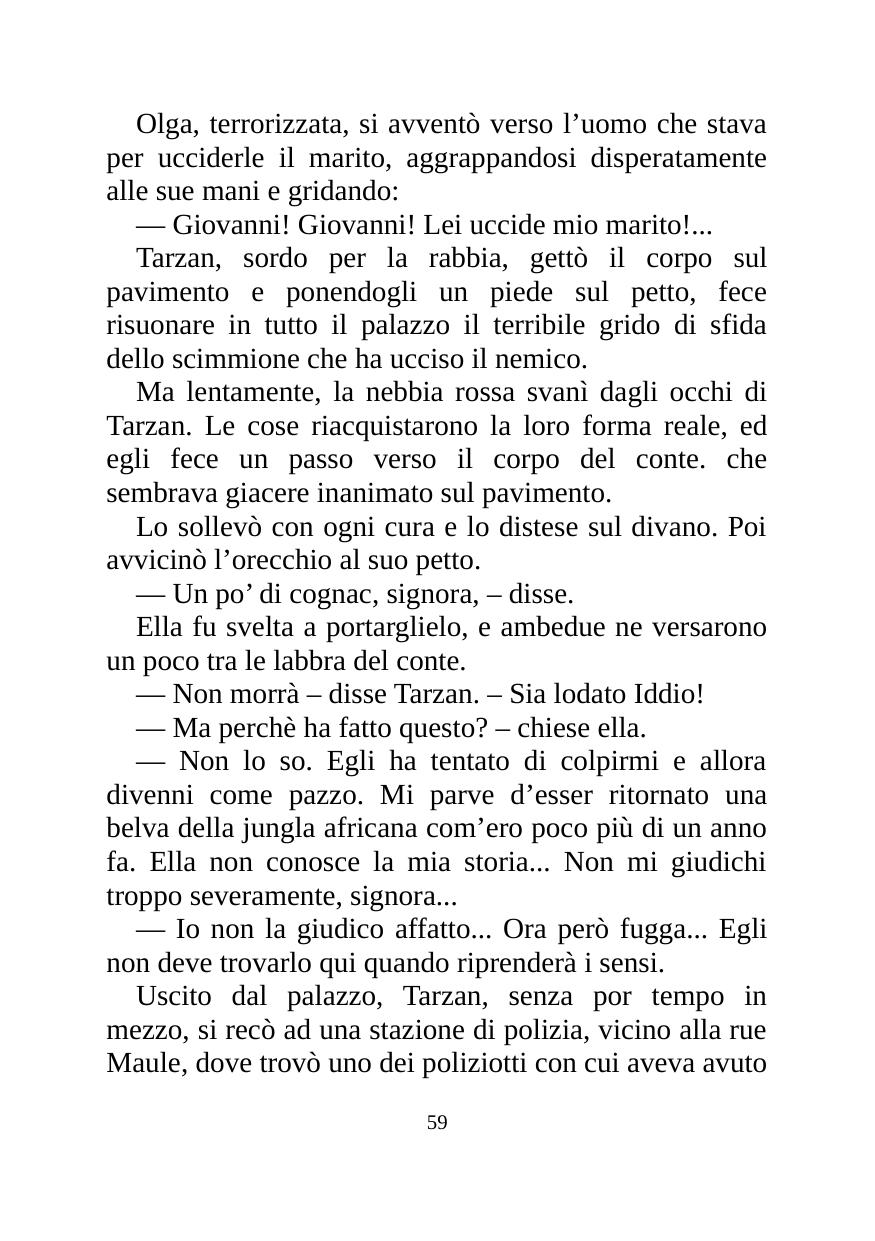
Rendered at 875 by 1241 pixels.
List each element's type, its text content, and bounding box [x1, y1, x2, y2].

text Tarzan, sordo per la rabbia, gettò il corpo sul pavimento e ponendogli un piede sul petto, fece risuonare in tutto il palazzo il terribile grido di sfida dello scimmione che ha ucciso il nemico. [106, 240, 768, 374]
text Olga, terrorizzata, si avventò verso l’uomo che stava per ucciderle il marito, aggrappandosi disperatamente alle sue mani e gridando: [106, 106, 768, 207]
text Lo sollevò con ogni cura e lo distese sul divano. Poi avvicinò l’orecchio al suo petto. [106, 509, 768, 576]
text — Ma perchè ha fatto questo? – chiese ella. [106, 710, 768, 743]
text — Un po’ di cognac, signora, – disse. [106, 576, 768, 609]
text — Non lo so. Egli ha tentato di colpirmi e allora divenni come pazzo. Mi parve d’esser ritornato una belva della jungla africana com’ero poco più di un anno fa. Ella non conosce la mia storia... Non mi giudichi troppo severamente, signora... [106, 743, 768, 911]
text — Io non la giudico affatto... Ora però fugga... Egli non deve trovarlo qui quando riprenderà i sensi. [106, 911, 768, 978]
text Uscito dal palazzo, Tarzan, senza por tempo in mezzo, si recò ad una stazione di polizia, vicino alla rue Maule, dove trovò uno dei poliziotti con cui aveva avuto [106, 978, 768, 1079]
text Ma lentamente, la nebbia rossa svanì dagli occhi di Tarzan. Le cose riacquistarono la loro forma reale, ed egli fece un passo verso il corpo del conte. che sembrava giacere inanimato sul pavimento. [106, 374, 768, 509]
text Ella fu svelta a portarglielo, e ambedue ne versarono un poco tra le labbra del conte. [106, 609, 768, 676]
text — Giovanni! Giovanni! Lei uccide mio marito!... [106, 207, 768, 240]
text — Non morrà – disse Tarzan. – Sia lodato Iddio! [106, 676, 768, 710]
